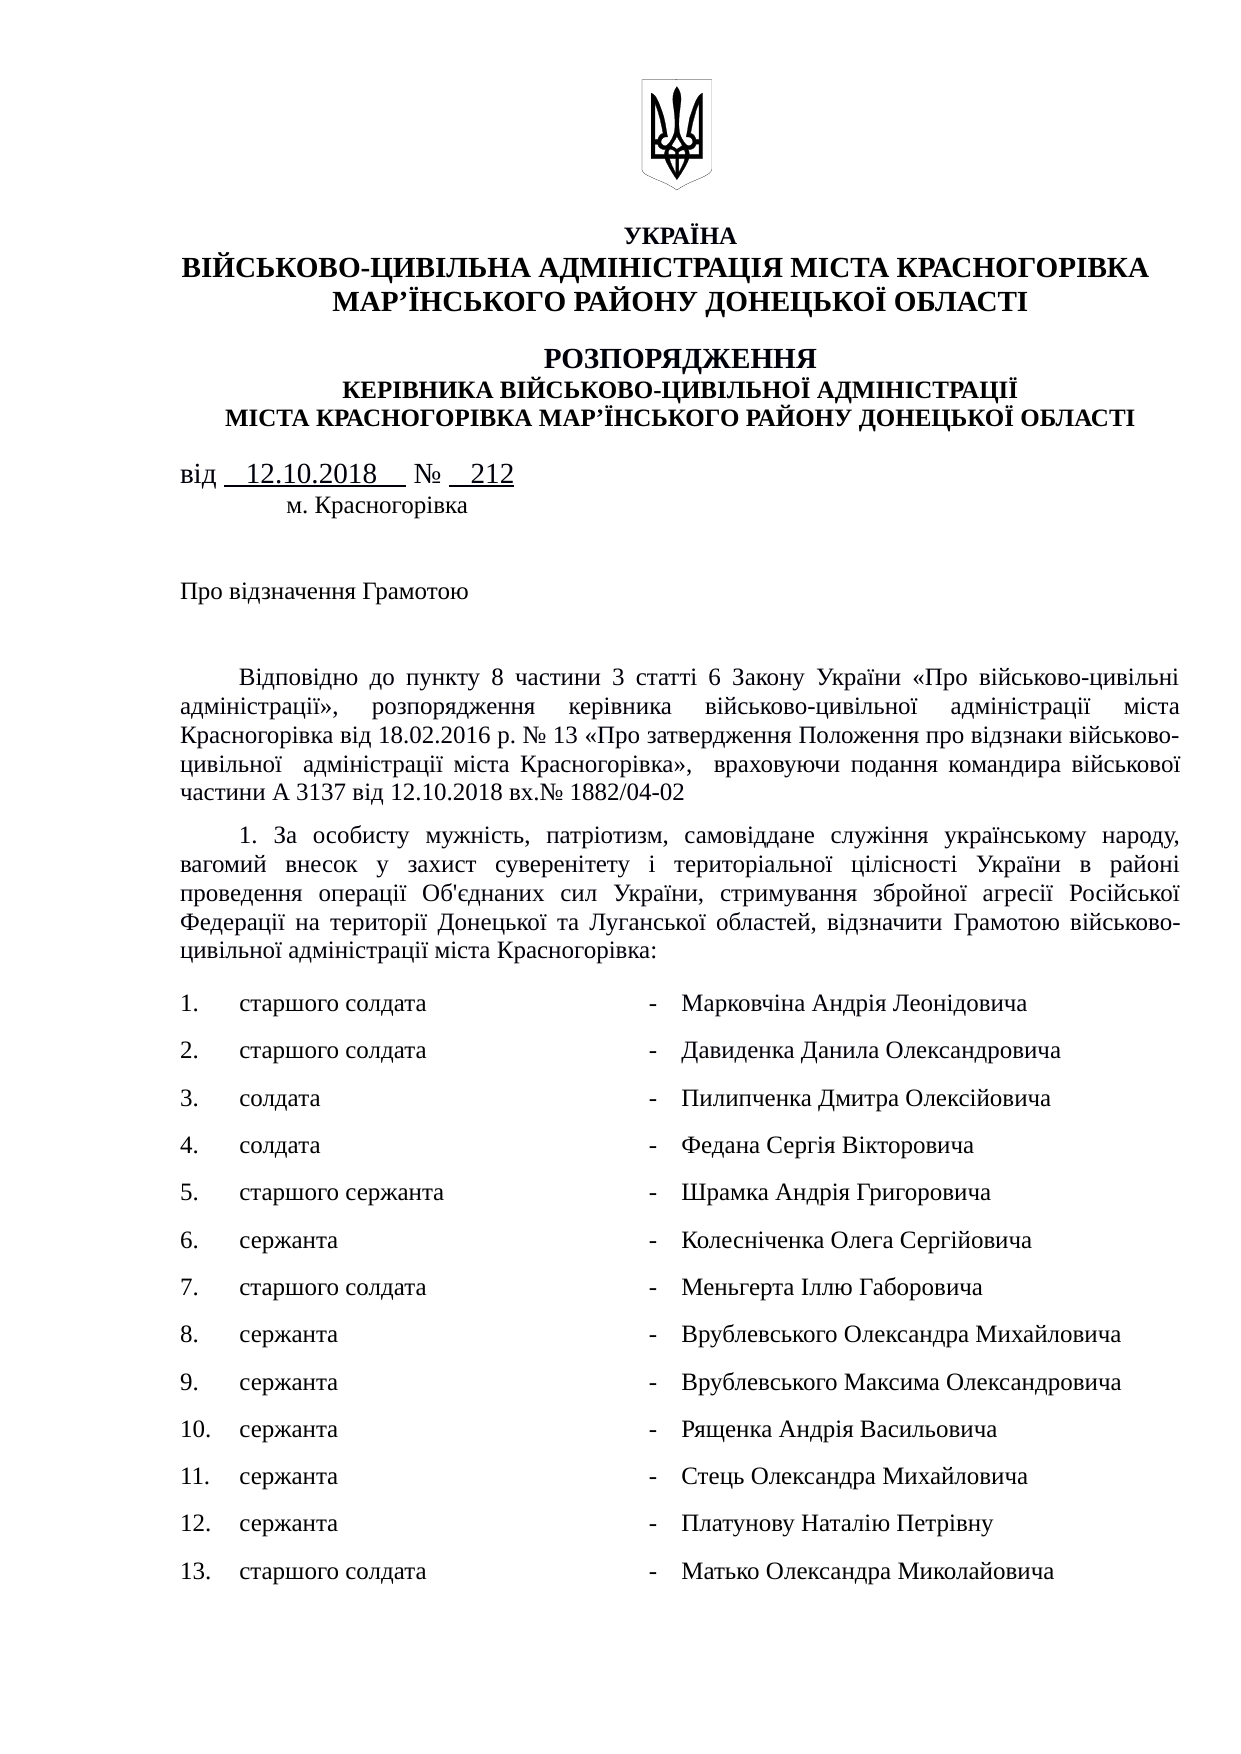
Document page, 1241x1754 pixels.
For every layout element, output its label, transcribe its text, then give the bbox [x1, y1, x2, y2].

table_header - [636, 988, 670, 1036]
table_cell - [636, 1178, 670, 1225]
table_cell Колесніченка Олега Сергійовича [670, 1225, 1231, 1272]
table_cell старшого солдата [228, 1272, 636, 1319]
table_cell Шрамка Андрія Григоровича [670, 1178, 1231, 1225]
table_cell сержанта [228, 1414, 636, 1461]
table_cell - [636, 1225, 670, 1272]
table_header 1. [169, 988, 228, 1036]
table_cell 8. [169, 1319, 228, 1367]
table_cell 10. [169, 1414, 228, 1461]
table_cell сержанта [228, 1367, 636, 1414]
table_cell Меньгерта Іллю Габоровича [670, 1272, 1231, 1319]
subtitle 1. За особисту мужність, патріотизм, самовіддане служіння українському народу, вагомий внесок у захист суверенітету і територіальної цілісності України в районі проведення операції Об'єднаних сил України, стримування збройної агресії Російської Федерації на території Донецької та Луганської областей, відзначити Грамотою військово-цивільної адміністрації міста Красногорівка: [180, 821, 1181, 964]
table_cell - [636, 1367, 670, 1414]
table_header Марковчіна Андрія Леонідовича [670, 988, 1231, 1036]
table_cell Матько Олександра Миколайовича [670, 1556, 1231, 1603]
table_cell солдата [228, 1083, 636, 1130]
table_cell - [636, 1319, 670, 1367]
table_cell 11. [169, 1461, 228, 1508]
table_cell - [636, 1083, 670, 1130]
table_cell 9. [169, 1367, 228, 1414]
table_cell старшого солдата [228, 1036, 636, 1083]
text КЕРІВНИКА ВІЙСЬКОВО-ЦИВІЛЬНОЇ АДМІНІСТРАЦІЇ [180, 375, 1181, 403]
table_cell 7. [169, 1272, 228, 1319]
text Про відзначення Грамотою [180, 576, 1181, 605]
table_cell - [636, 1461, 670, 1508]
table_header старшого солдата [228, 988, 636, 1036]
table_cell 3. [169, 1083, 228, 1130]
table_cell Рященка Андрія Васильовича [670, 1414, 1231, 1461]
table_cell сержанта [228, 1461, 636, 1508]
table_cell старшого сержанта [228, 1178, 636, 1225]
table_cell - [636, 1509, 670, 1556]
subtitle від 12.10.2018 № 212 [180, 456, 1181, 490]
subtitle УКРАЇНА [180, 221, 1181, 250]
table_cell - [636, 1036, 670, 1083]
subtitle РОЗПОРЯДЖЕННЯ [180, 341, 1181, 375]
subtitle Відповідно до пункту 8 частини 3 статті 6 Закону України «Про військово-цивільні адміністрації», розпорядження керівника військово-цивільної адміністрації міста Красногорівка від 18.02.2016 р. № 13 «Про затвердження Положення про відзнаки військово-цивільної адміністрації міста Красногорівка», враховуючи подання командира військової частини А 3137 від 12.10.2018 вх.№ 1882/04-02 [180, 662, 1181, 806]
table_cell 2. [169, 1036, 228, 1083]
table_cell Платунову Наталію Петрівну [670, 1509, 1231, 1556]
table_cell - [636, 1272, 670, 1319]
table_cell старшого солдата [228, 1556, 636, 1603]
table_cell сержанта [228, 1509, 636, 1556]
table_cell Врублевського Олександра Михайловича [670, 1319, 1231, 1367]
text ВІЙСЬКОВО-ЦИВІЛЬНА АДМІНІСТРАЦІЯ МІСТА КРАСНОГОРІВКА [150, 250, 1181, 284]
text м. Красногорівка [180, 490, 1181, 519]
table_cell 5. [169, 1178, 228, 1225]
table_cell сержанта [228, 1319, 636, 1367]
table_cell Врублевського Максима Олександровича [670, 1367, 1231, 1414]
table_cell Федана Сергія Вікторовича [670, 1130, 1231, 1177]
table_cell Стець Олександра Михайловича [670, 1461, 1231, 1508]
table_cell Давиденка Данила Олександровича [670, 1036, 1231, 1083]
table_cell - [636, 1556, 670, 1603]
table_cell сержанта [228, 1225, 636, 1272]
text МІСТА КРАСНОГОРІВКА МАР’ЇНСЬКОГО РАЙОНУ ДОНЕЦЬКОЇ ОБЛАСТІ [180, 403, 1181, 432]
table_cell Пилипченка Дмитра Олексійовича [670, 1083, 1231, 1130]
text МАР’ЇНСЬКОГО РАЙОНУ ДОНЕЦЬКОЇ ОБЛАСТІ [180, 284, 1181, 317]
table_cell 6. [169, 1225, 228, 1272]
table_cell - [636, 1414, 670, 1461]
table_cell 12. [169, 1509, 228, 1556]
table_cell солдата [228, 1130, 636, 1177]
table_cell - [636, 1130, 670, 1177]
table_cell 13. [169, 1556, 228, 1603]
table_cell 4. [169, 1130, 228, 1177]
